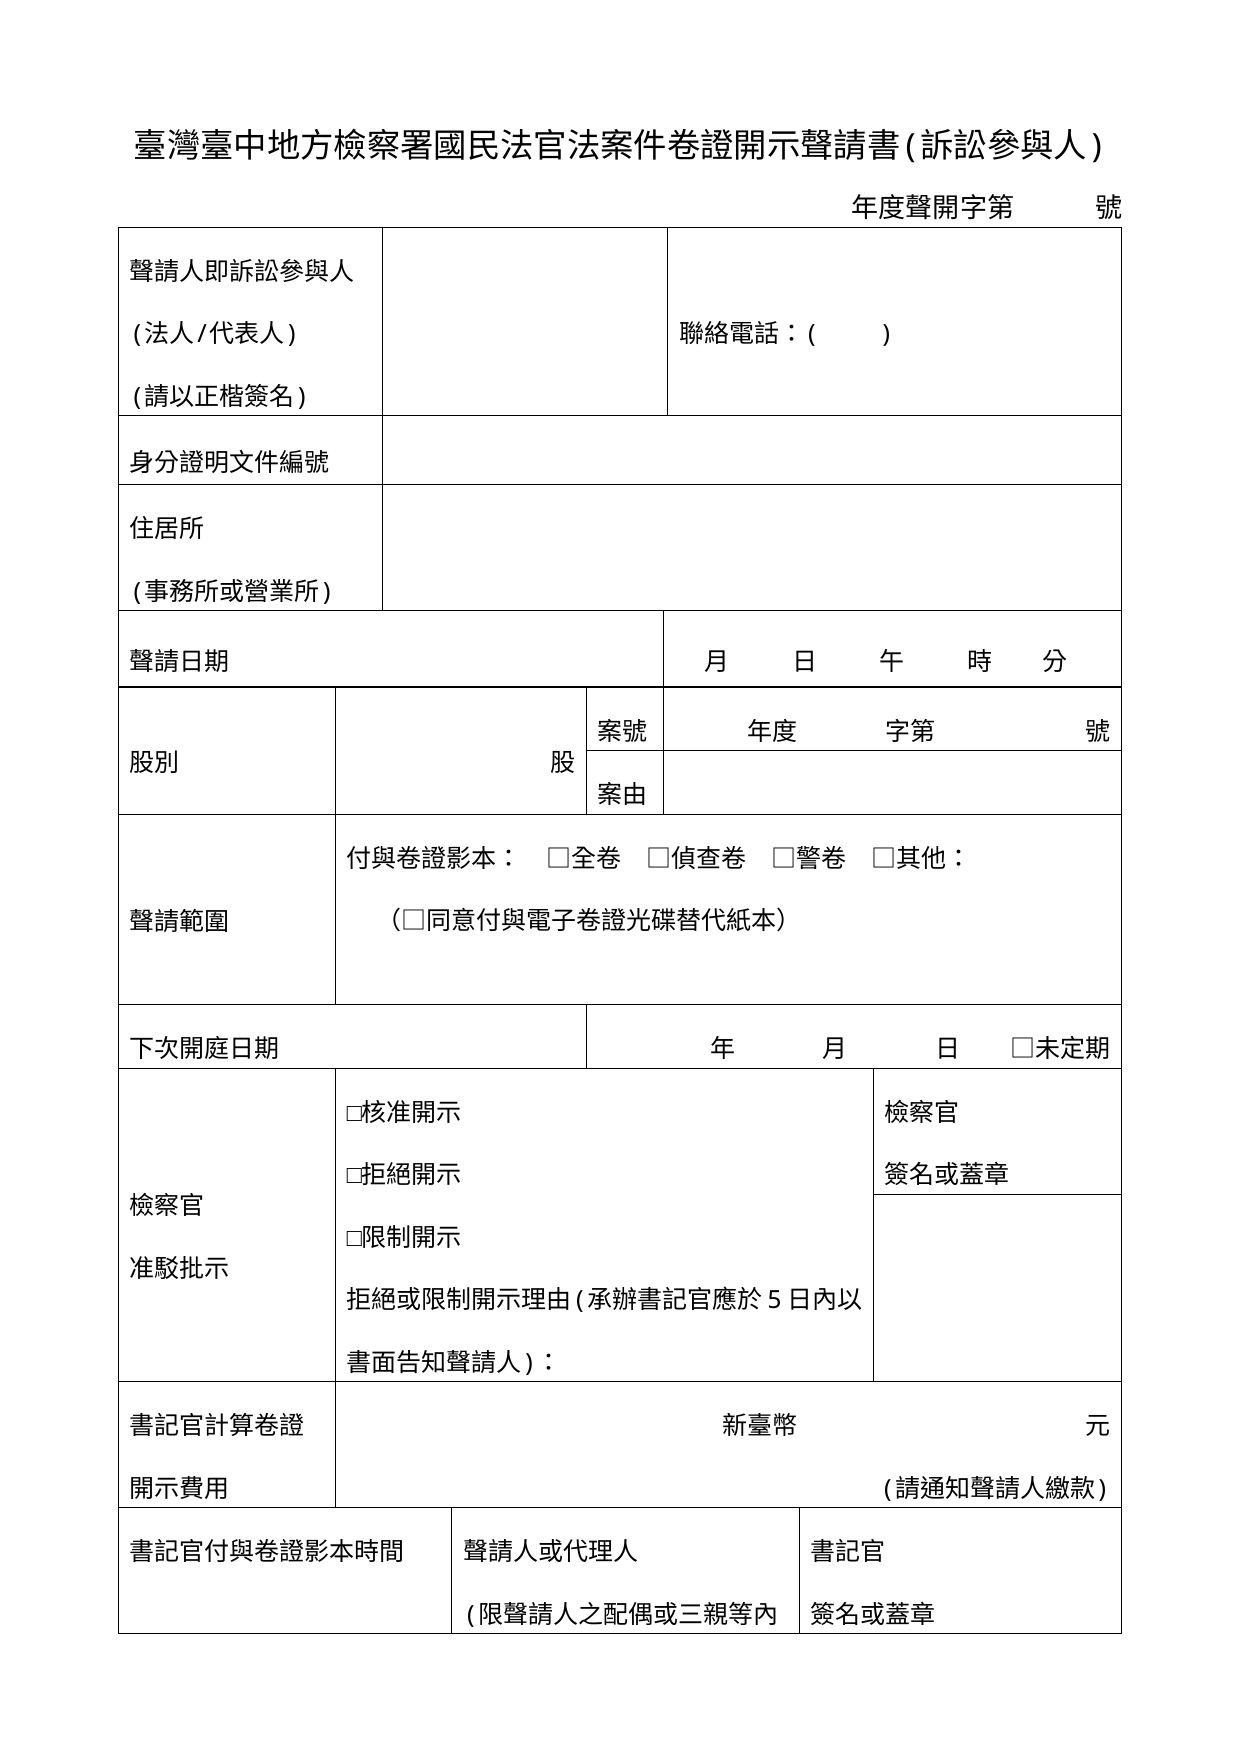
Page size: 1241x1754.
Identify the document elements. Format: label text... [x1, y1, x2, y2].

table_cell 聲請範圍 [119, 815, 335, 1004]
table_header [383, 228, 667, 415]
table_cell 書記官付與卷證影本時間 [119, 1508, 451, 1633]
table_cell [664, 751, 1121, 813]
table_header 聯絡電話：( ) [668, 228, 1121, 415]
table_cell 聲請人或代理人 (限聲請人之配偶或三親等內 [452, 1508, 799, 1633]
table_cell 年度 字第 號 [664, 688, 1121, 750]
table_cell 聲請日期 [119, 611, 663, 686]
table_cell 住居所 (事務所或營業所) [119, 485, 382, 610]
table_cell 書記官計算卷證開示費用 [119, 1382, 335, 1507]
table_cell 下次開庭日期 [119, 1005, 586, 1067]
table_cell 檢察官 簽名或蓋章 [874, 1069, 1121, 1193]
table_cell 案號 [587, 688, 663, 750]
table_cell 案由 [587, 751, 663, 813]
table_cell 檢察官 准駁批示 [119, 1069, 335, 1381]
table_header 聲請人即訴訟參與人 (法人/代表人) (請以正楷簽名) [119, 228, 382, 415]
table_cell 月 日 午 時 分 [664, 611, 1121, 686]
table_cell 股別 [119, 688, 335, 813]
table_cell [383, 416, 1121, 484]
table_cell 新臺幣 元 (請通知聲請人繳款) [336, 1382, 1121, 1507]
text 年度聲開字第 號 [118, 164, 1122, 227]
table_cell 書記官 簽名或蓋章 [800, 1508, 1121, 1633]
table_cell □核准開示 □拒絕開示 □限制開示 拒絕或限制開示理由(承辦書記官應於5日內以書面告知聲請人)： [336, 1069, 873, 1381]
table_cell 身分證明文件編號 [119, 416, 382, 484]
table_cell 股 [336, 688, 586, 813]
table_cell [874, 1195, 1121, 1381]
table_cell [383, 485, 1121, 610]
table_cell 付與卷證影本： 󠆇□全卷 󠆇□偵查卷󠆇 󠆇□警卷󠆇 󠆇□其他： （□同意付與電子卷證光碟替代紙本） [336, 815, 1121, 1004]
table_cell 年 月 日󠆇 󠆇□未定期 [587, 1005, 1121, 1067]
text 臺灣臺中地方檢察署國民法官法案件卷證開示聲請書(訴訟參與人) [118, 102, 1122, 164]
